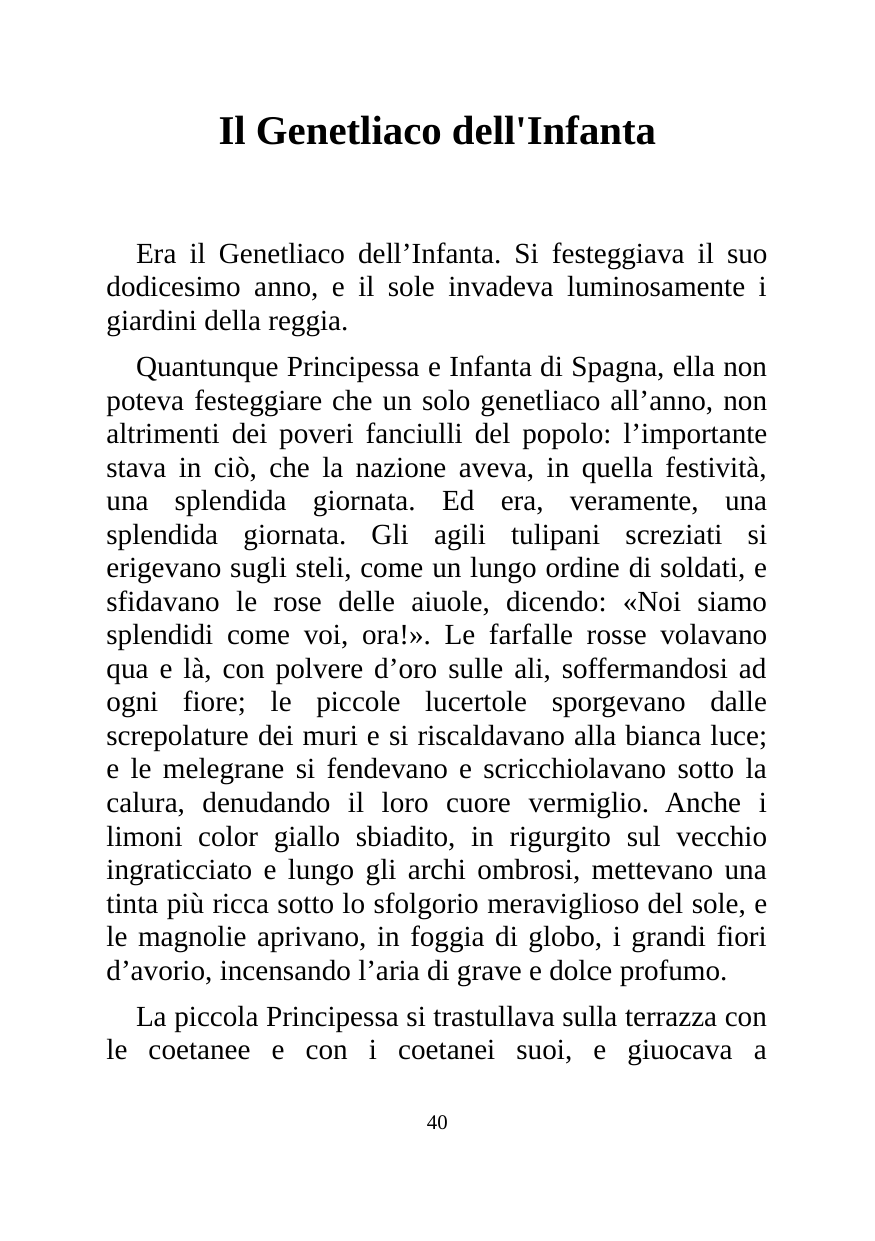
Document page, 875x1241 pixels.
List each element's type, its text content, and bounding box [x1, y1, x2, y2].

subtitle Il Genetliaco dell'Infanta [106, 106, 768, 153]
text Quantunque Principessa e Infanta di Spagna, ella non poteva festeggiare che un solo genetliaco all’anno, non altrimenti dei poveri fanciulli del popolo: l’importante stava in ciò, che la nazione aveva, in quella festività, una splendida giornata. Ed era, veramente, una splendida giornata. Gli agili tulipani screziati si erigevano sugli steli, come un lungo ordine di soldati, e sfidavano le rose delle aiuole, dicendo: «Noi siamo splendidi come voi, ora!». Le farfalle rosse volavano qua e là, con polvere d’oro sulle ali, soffermandosi ad ogni fiore; le piccole lucertole sporgevano dalle screpolature dei muri e si riscaldavano alla bianca luce; e le melegrane si fendevano e scricchiolavano sotto la calura, denudando il loro cuore vermiglio. Anche i limoni color giallo sbiadito, in rigurgito sul vecchio ingraticciato e lungo gli archi ombrosi, mettevano una tinta più ricca sotto lo sfolgorio meraviglioso del sole, e le magnolie aprivano, in foggia di globo, i grandi fiori d’avorio, incensando l’aria di grave e dolce profumo. [106, 349, 768, 986]
text Era il Genetliaco dell’Infanta. Si festeggiava il suo dodicesimo anno, e il sole invadeva luminosamente i giardini della reggia. [106, 236, 768, 337]
text La piccola Principessa si trastullava sulla terrazza con le coetanee e con i coetanei suoi, e giuocava a [106, 999, 768, 1066]
